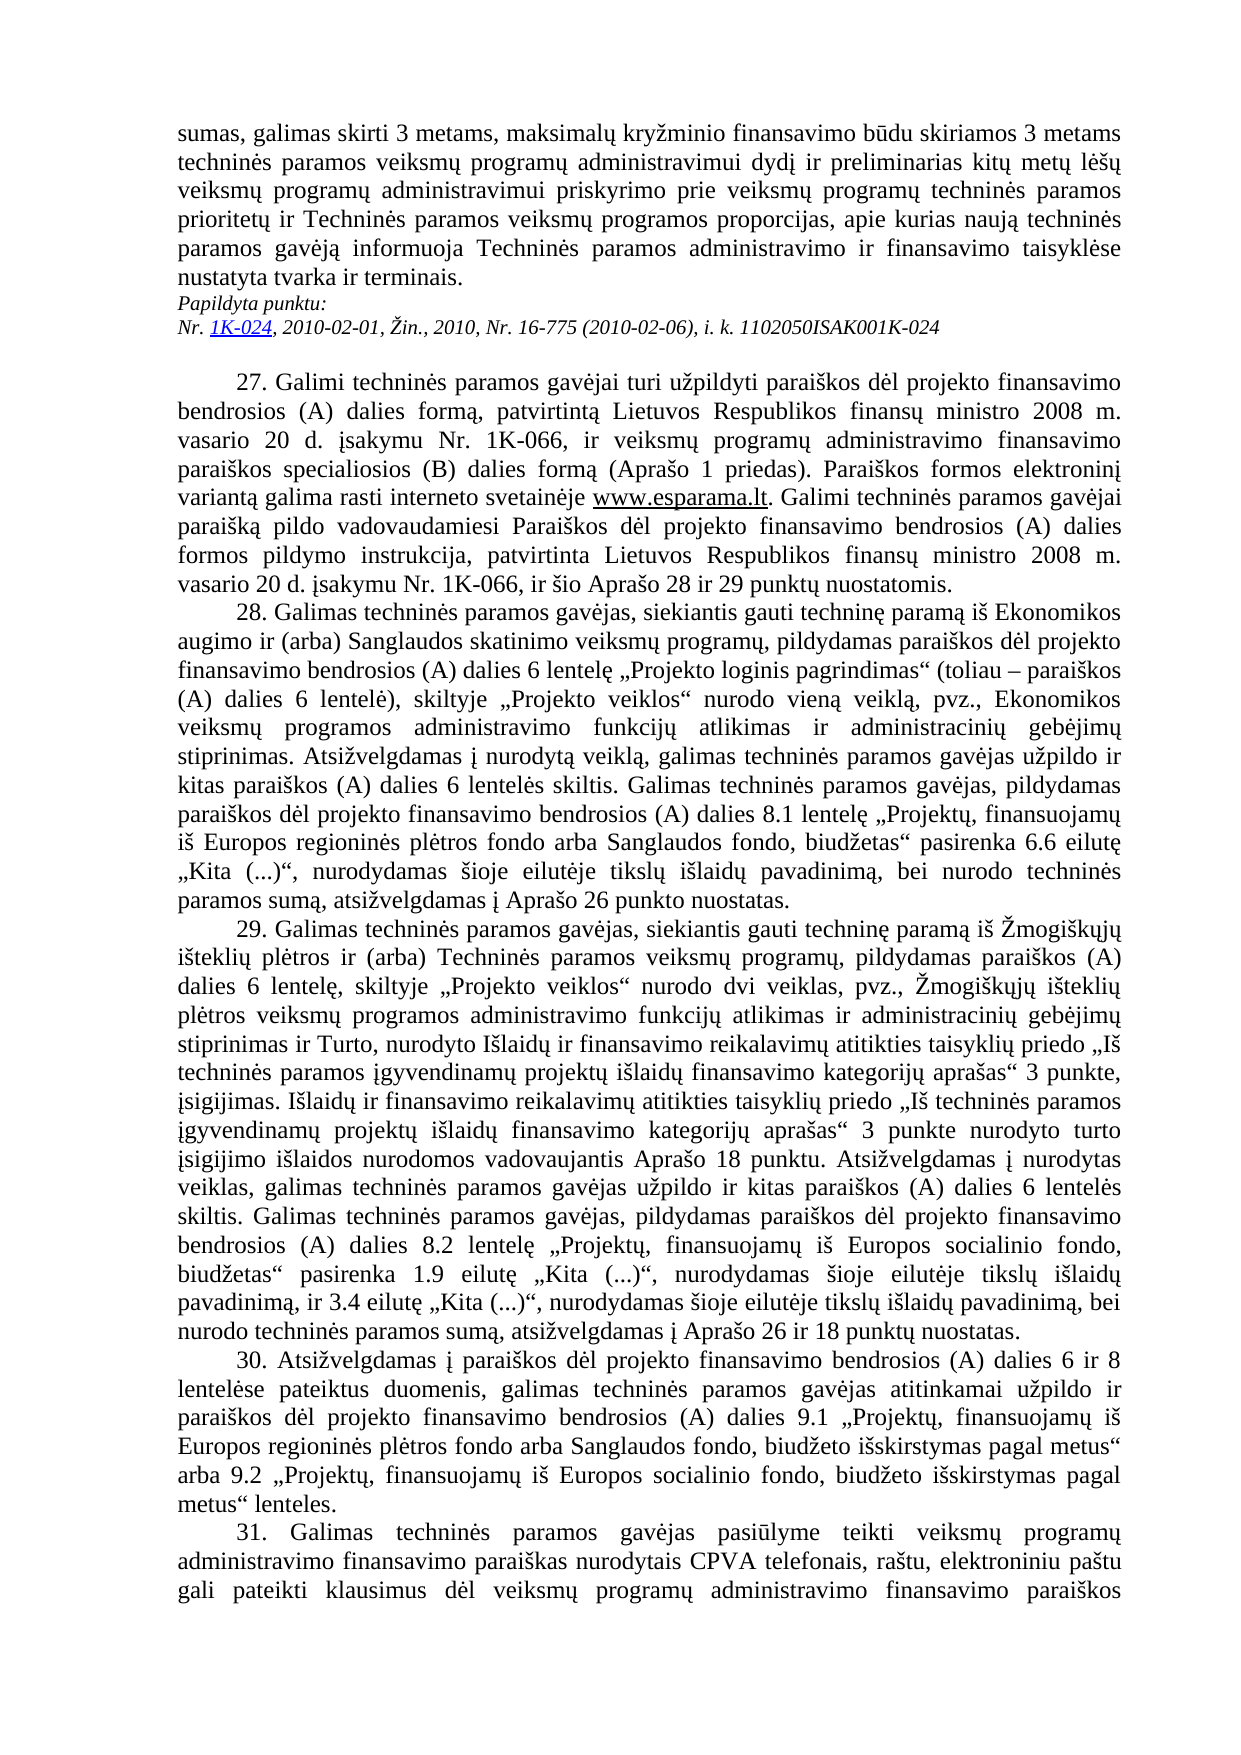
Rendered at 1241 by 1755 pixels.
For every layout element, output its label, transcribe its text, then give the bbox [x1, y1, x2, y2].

text 31. Galimas techninės paramos gavėjas pasiūlyme teikti veiksmų programų administravimo finansavimo paraiškas nurodytais CPVA telefonais, raštu, elektroniniu paštu gali pateikti klausimus dėl veiksmų programų administravimo finansavimo paraiškos [177, 1517, 1122, 1604]
text Nr. 1K-024, 2010-02-01, Žin., 2010, Nr. 16-775 (2010-02-06), i. k. 1102050ISAK001K-024 [177, 315, 1122, 339]
text sumas, galimas skirti 3 metams, maksimalų kryžminio finansavimo būdu skiriamos 3 metams techninės paramos veiksmų programų administravimui dydį ir preliminarias kitų metų lėšų veiksmų programų administravimui priskyrimo prie veiksmų programų techninės paramos prioritetų ir Techninės paramos veiksmų programos proporcijas, apie kurias naują techninės paramos gavėją informuoja Techninės paramos administravimo ir finansavimo taisyklėse nustatyta tvarka ir terminais. [177, 118, 1122, 291]
text 30. Atsižvelgdamas į paraiškos dėl projekto finansavimo bendrosios (A) dalies 6 ir 8 lentelėse pateiktus duomenis, galimas techninės paramos gavėjas atitinkamai užpildo ir paraiškos dėl projekto finansavimo bendrosios (A) dalies 9.1 „Projektų, finansuojamų iš Europos regioninės plėtros fondo arba Sanglaudos fondo, biudžeto išskirstymas pagal metus“ arba 9.2 „Projektų, finansuojamų iš Europos socialinio fondo, biudžeto išskirstymas pagal metus“ lenteles. [177, 1345, 1122, 1517]
text 29. Galimas techninės paramos gavėjas, siekiantis gauti techninę paramą iš Žmogiškųjų išteklių plėtros ir (arba) Techninės paramos veiksmų programų, pildydamas paraiškos (A) dalies 6 lentelę, skiltyje „Projekto veiklos“ nurodo dvi veiklas, pvz., Žmogiškųjų išteklių plėtros veiksmų programos administravimo funkcijų atlikimas ir administracinių gebėjimų stiprinimas ir Turto, nurodyto Išlaidų ir finansavimo reikalavimų atitikties taisyklių priedo „Iš techninės paramos įgyvendinamų projektų išlaidų finansavimo kategorijų aprašas“ 3 punkte, įsigijimas. Išlaidų ir finansavimo reikalavimų atitikties taisyklių priedo „Iš techninės paramos įgyvendinamų projektų išlaidų finansavimo kategorijų aprašas“ 3 punkte nurodyto turto įsigijimo išlaidos nurodomos vadovaujantis Aprašo 18 punktu. Atsižvelgdamas į nurodytas veiklas, galimas techninės paramos gavėjas užpildo ir kitas paraiškos (A) dalies 6 lentelės skiltis. Galimas techninės paramos gavėjas, pildydamas paraiškos dėl projekto finansavimo bendrosios (A) dalies 8.2 lentelę „Projektų, finansuojamų iš Europos socialinio fondo, biudžetas“ pasirenka 1.9 eilutę „Kita (...)“, nurodydamas šioje eilutėje tikslų išlaidų pavadinimą, ir 3.4 eilutę „Kita (...)“, nurodydamas šioje eilutėje tikslų išlaidų pavadinimą, bei nurodo techninės paramos sumą, atsižvelgdamas į Aprašo 26 ir 18 punktų nuostatas. [177, 914, 1122, 1345]
text 28. Galimas techninės paramos gavėjas, siekiantis gauti techninę paramą iš Ekonomikos augimo ir (arba) Sanglaudos skatinimo veiksmų programų, pildydamas paraiškos dėl projekto finansavimo bendrosios (A) dalies 6 lentelę „Projekto loginis pagrindimas“ (toliau – paraiškos (A) dalies 6 lentelė), skiltyje „Projekto veiklos“ nurodo vieną veiklą, pvz., Ekonomikos veiksmų programos administravimo funkcijų atlikimas ir administracinių gebėjimų stiprinimas. Atsižvelgdamas į nurodytą veiklą, galimas techninės paramos gavėjas užpildo ir kitas paraiškos (A) dalies 6 lentelės skiltis. Galimas techninės paramos gavėjas, pildydamas paraiškos dėl projekto finansavimo bendrosios (A) dalies 8.1 lentelę „Projektų, finansuojamų iš Europos regioninės plėtros fondo arba Sanglaudos fondo, biudžetas“ pasirenka 6.6 eilutę „Kita (...)“, nurodydamas šioje eilutėje tikslų išlaidų pavadinimą, bei nurodo techninės paramos sumą, atsižvelgdamas į Aprašo 26 punkto nuostatas. [177, 597, 1122, 914]
text 27. Galimi techninės paramos gavėjai turi užpildyti paraiškos dėl projekto finansavimo bendrosios (A) dalies formą, patvirtintą Lietuvos Respublikos finansų ministro 2008 m. vasario 20 d. įsakymu Nr. 1K-066, ir veiksmų programų administravimo finansavimo paraiškos specialiosios (B) dalies formą (Aprašo 1 priedas). Paraiškos formos elektroninį variantą galima rasti interneto svetainėje www.esparama.lt. Galimi techninės paramos gavėjai paraišką pildo vadovaudamiesi Paraiškos dėl projekto finansavimo bendrosios (A) dalies formos pildymo instrukcija, patvirtinta Lietuvos Respublikos finansų ministro 2008 m. vasario 20 d. įsakymu Nr. 1K-066, ir šio Aprašo 28 ir 29 punktų nuostatomis. [177, 367, 1122, 597]
text Papildyta punktu: [177, 291, 1122, 315]
